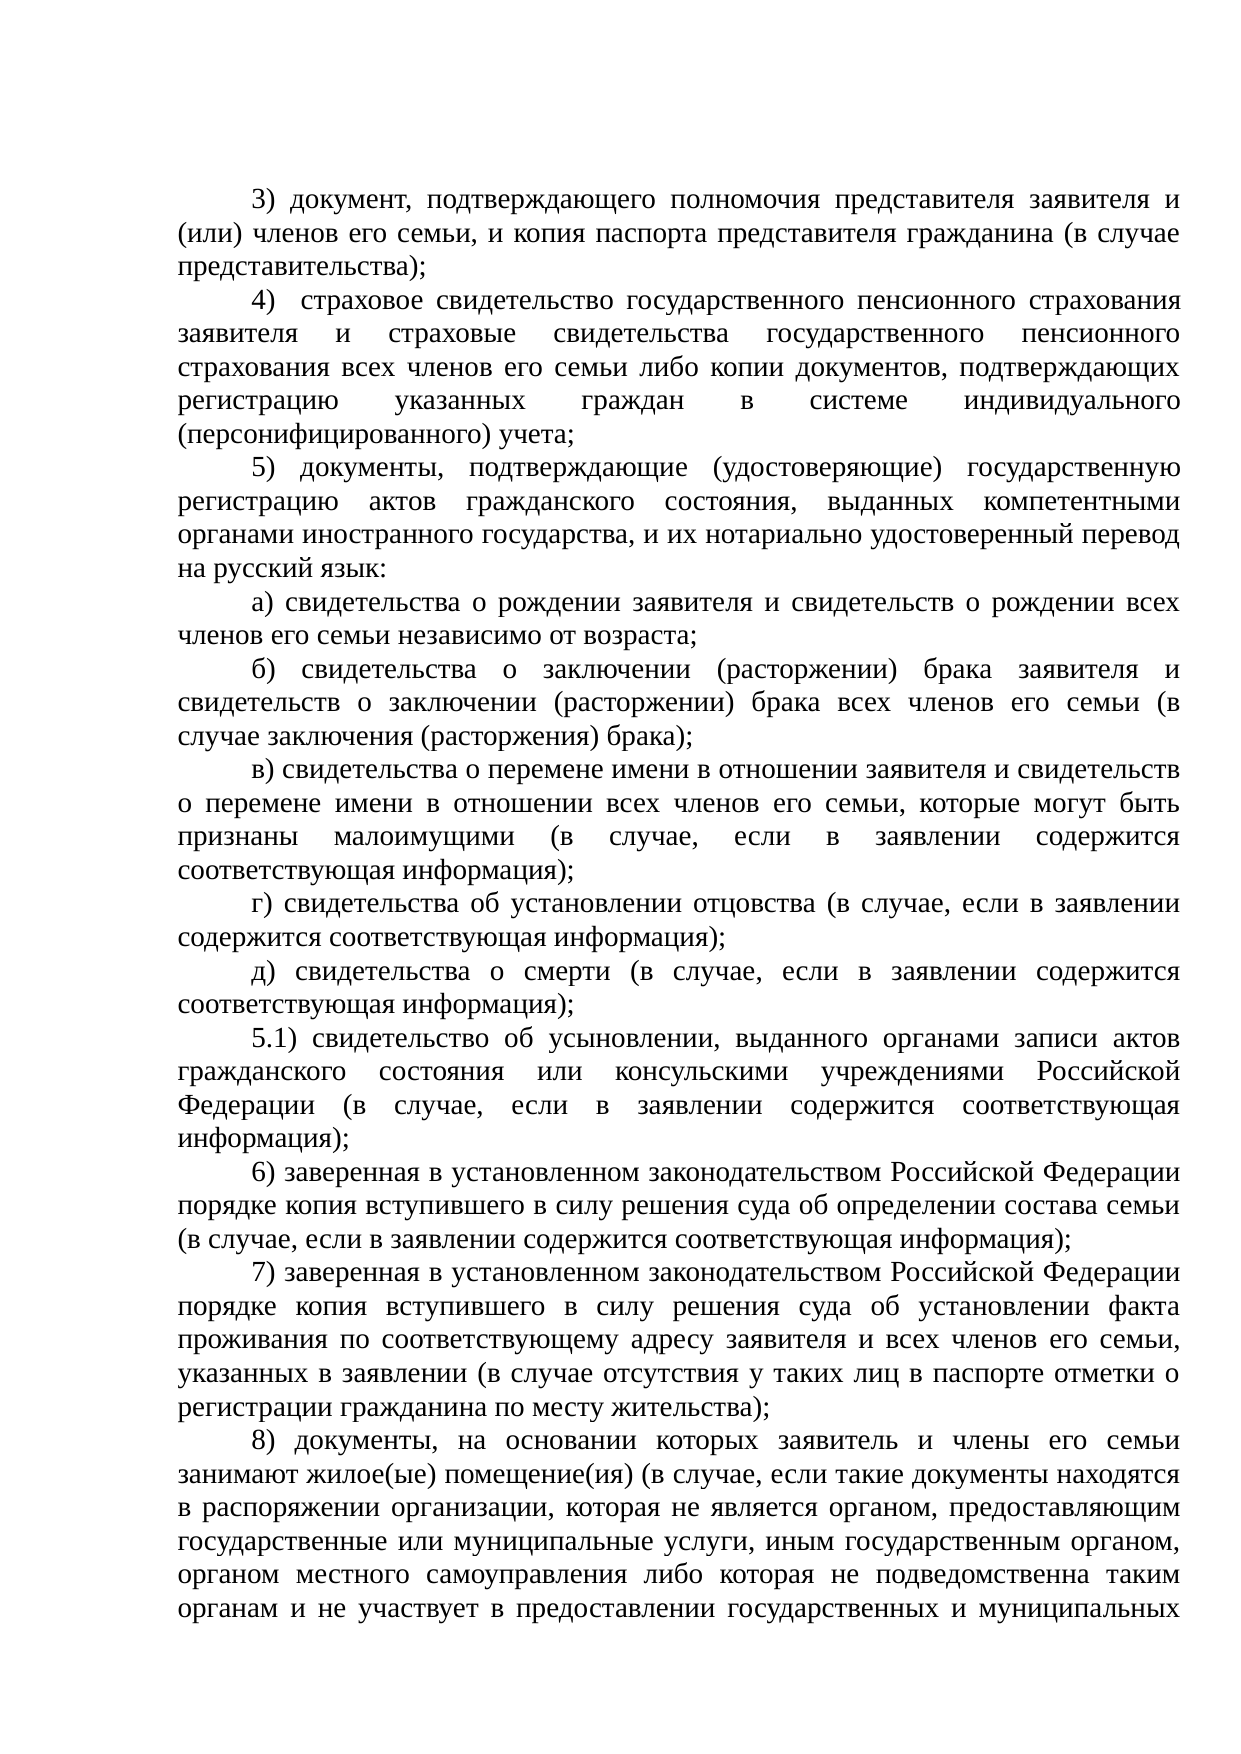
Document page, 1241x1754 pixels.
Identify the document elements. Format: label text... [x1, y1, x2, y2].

text в) свидетельства о перемене имени в отношении заявителя и свидетельств о перемене имени в отношении всех членов его семьи, которые могут быть признаны малоимущими (в случае, если в заявлении содержится соответствующая информация); [177, 751, 1181, 886]
text 7) заверенная в установленном законодательством Российской Федерации порядке копия вступившего в силу решения суда об установлении факта проживания по соответствующему адресу заявителя и всех членов его семьи, указанных в заявлении (в случае отсутствия у таких лиц в паспорте отметки о регистрации гражданина по месту жительства); [177, 1254, 1181, 1422]
text 6) заверенная в установленном законодательством Российской Федерации порядке копия вступившего в силу решения суда об определении состава семьи (в случае, если в заявлении содержится соответствующая информация); [177, 1154, 1181, 1254]
text 3) документ, подтверждающего полномочия представителя заявителя и (или) членов его семьи, и копия паспорта представителя гражданина (в случае представительства); [177, 181, 1181, 282]
text 8) документы, на основании которых заявитель и члены его семьи занимают жилое(ые) помещение(ия) (в случае, если такие документы находятся в распоряжении организации, которая не является органом, предоставляющим государственные или муниципальные услуги, иным государственным органом, органом местного самоуправления либо которая не подведомственна таким органам и не участвует в предоставлении государственных и муниципальных [177, 1422, 1181, 1623]
text б) свидетельства о заключении (расторжении) брака заявителя и свидетельств о заключении (расторжении) брака всех членов его семьи (в случае заключения (расторжения) брака); [177, 651, 1181, 751]
text а) свидетельства о рождении заявителя и свидетельств о рождении всех членов его семьи независимо от возраста; [177, 584, 1181, 651]
text 4) страховое свидетельство государственного пенсионного страхования заявителя и страховые свидетельства государственного пенсионного страхования всех членов его семьи либо копии документов, подтверждающих регистрацию указанных граждан в системе индивидуального (персонифицированного) учета; [177, 282, 1181, 449]
text 5) документы, подтверждающие (удостоверяющие) государственную регистрацию актов гражданского состояния, выданных компетентными органами иностранного государства, и их нотариально удостоверенный перевод на русский язык: [177, 449, 1181, 584]
text 5.1) свидетельство об усыновлении, выданного органами записи актов гражданского состояния или консульскими учреждениями Российской Федерации (в случае, если в заявлении содержится соответствующая информация); [177, 1020, 1181, 1154]
text д) свидетельства о смерти (в случае, если в заявлении содержится соответствующая информация); [177, 953, 1181, 1020]
text г) свидетельства об установлении отцовства (в случае, если в заявлении содержится соответствующая информация); [177, 886, 1181, 953]
